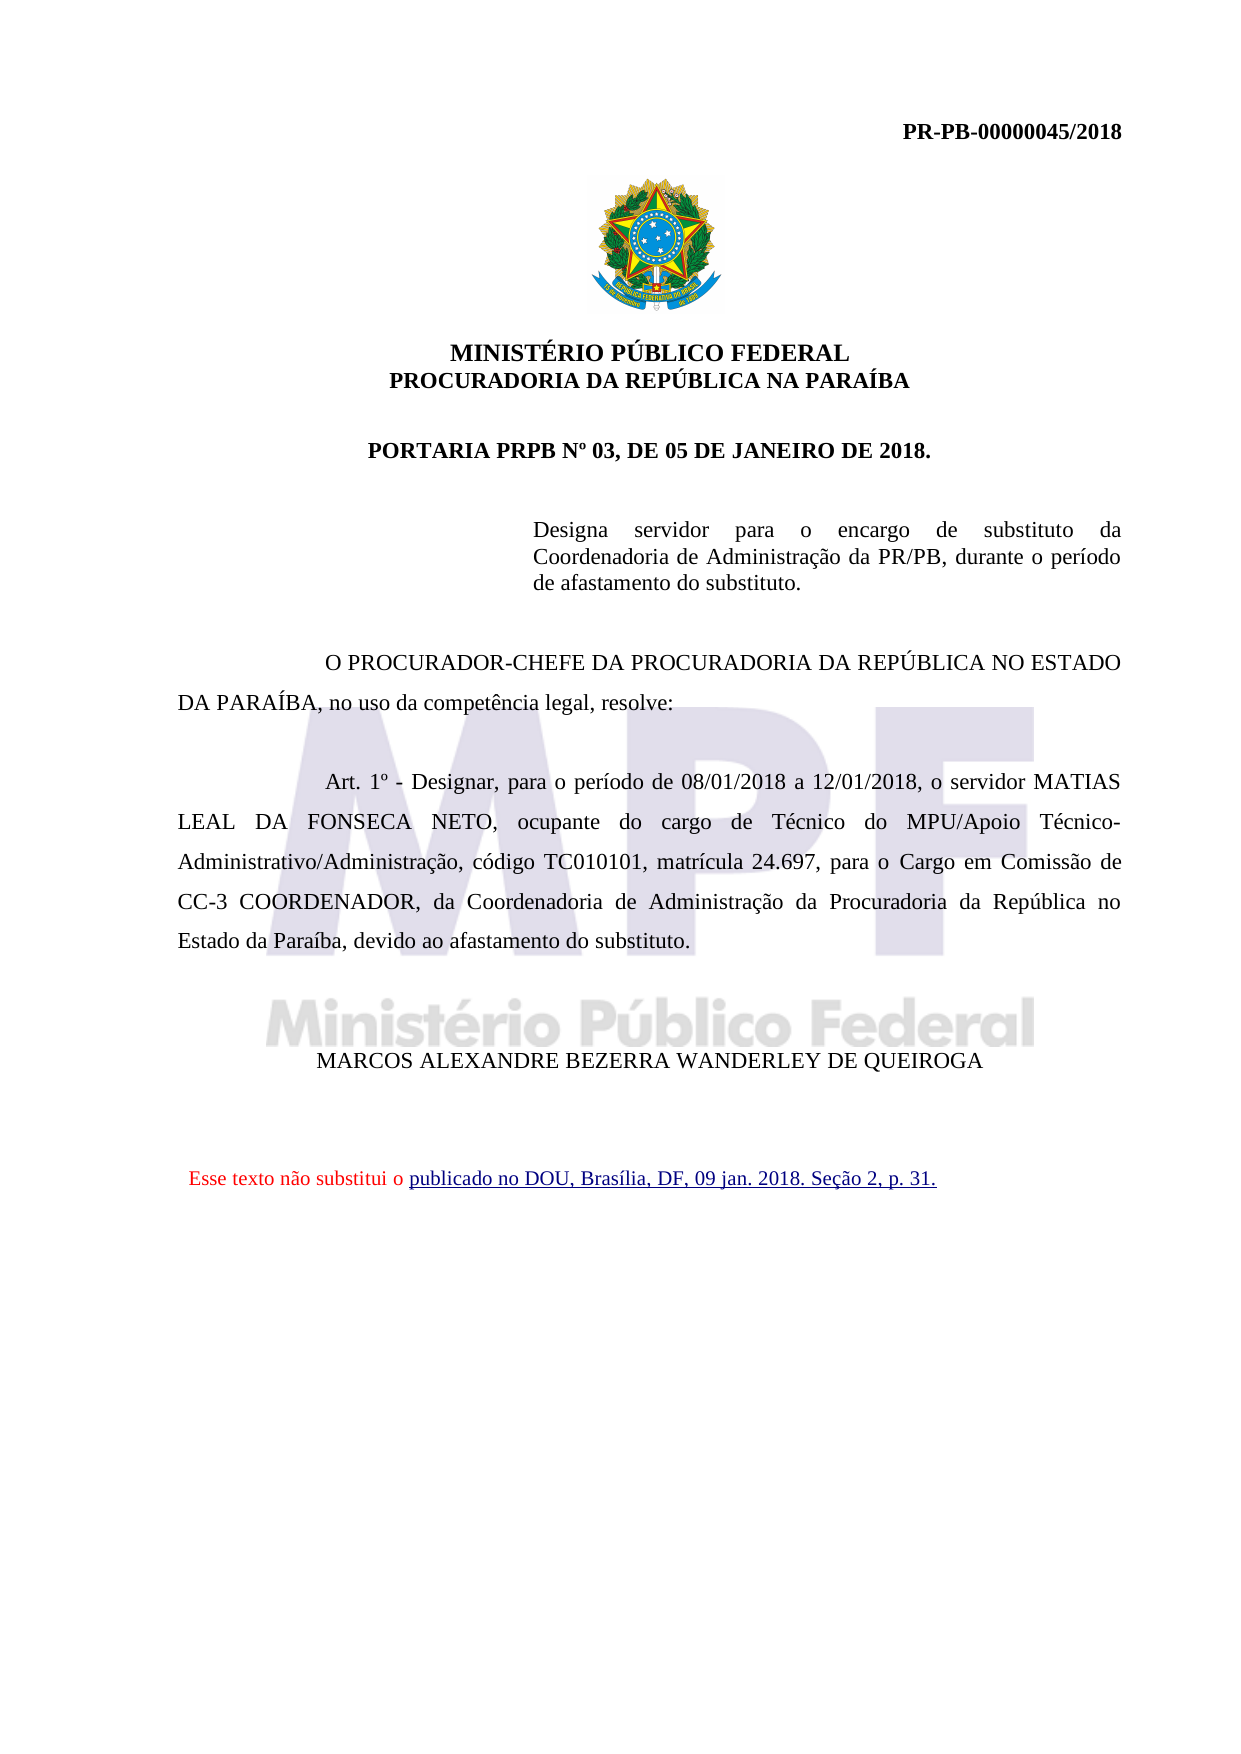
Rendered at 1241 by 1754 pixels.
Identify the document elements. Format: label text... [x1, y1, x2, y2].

picture [266, 954, 1034, 1047]
text Esse texto não substitui o publicado no DOU, Brasília, DF, 09 jan. 2018. Seção 2, p. 31. [177, 1166, 1122, 1190]
text Art. 1º - Designar, para o período de 08/01/2018 a 12/01/2018, o servidor MATIAS LEAL DA FONSECA NETO, ocupante do cargo de Técnico do MPU/Apoio Técnico-Administrativo/Administração, código TC010101, matrícula 24.697, para o Cargo em Comissão de CC-3 COORDENADOR, da Coordenadoria de Administração da Procuradoria da República no Estado da Paraíba, devido ao afastamento do substituto. [177, 768, 1122, 954]
text PR-PB-00000045/2018 [177, 118, 1122, 145]
text MINISTÉRIO PÚBLICO FEDERAL [177, 338, 1122, 367]
text Designa servidor para o encargo de substituto da Coordenadoria de Administração da PR/PB, durante o período de afastamento do substituto. [533, 516, 1122, 596]
text PROCURADORIA DA REPÚBLICA NA PARAÍBA [177, 367, 1122, 394]
text PORTARIA PRPB Nº 03, DE 05 DE JANEIRO DE 2018. [177, 436, 1122, 463]
text MARCOS ALEXANDRE BEZERRA WANDERLEY DE QUEIROGA [177, 1047, 1122, 1073]
picture [266, 715, 1034, 768]
text O PROCURADOR-CHEFE DA PROCURADORIA DA REPÚBLICA NO ESTADO DA PARAÍBA, no uso da competência legal, resolve: [177, 649, 1122, 715]
picture [587, 175, 726, 314]
